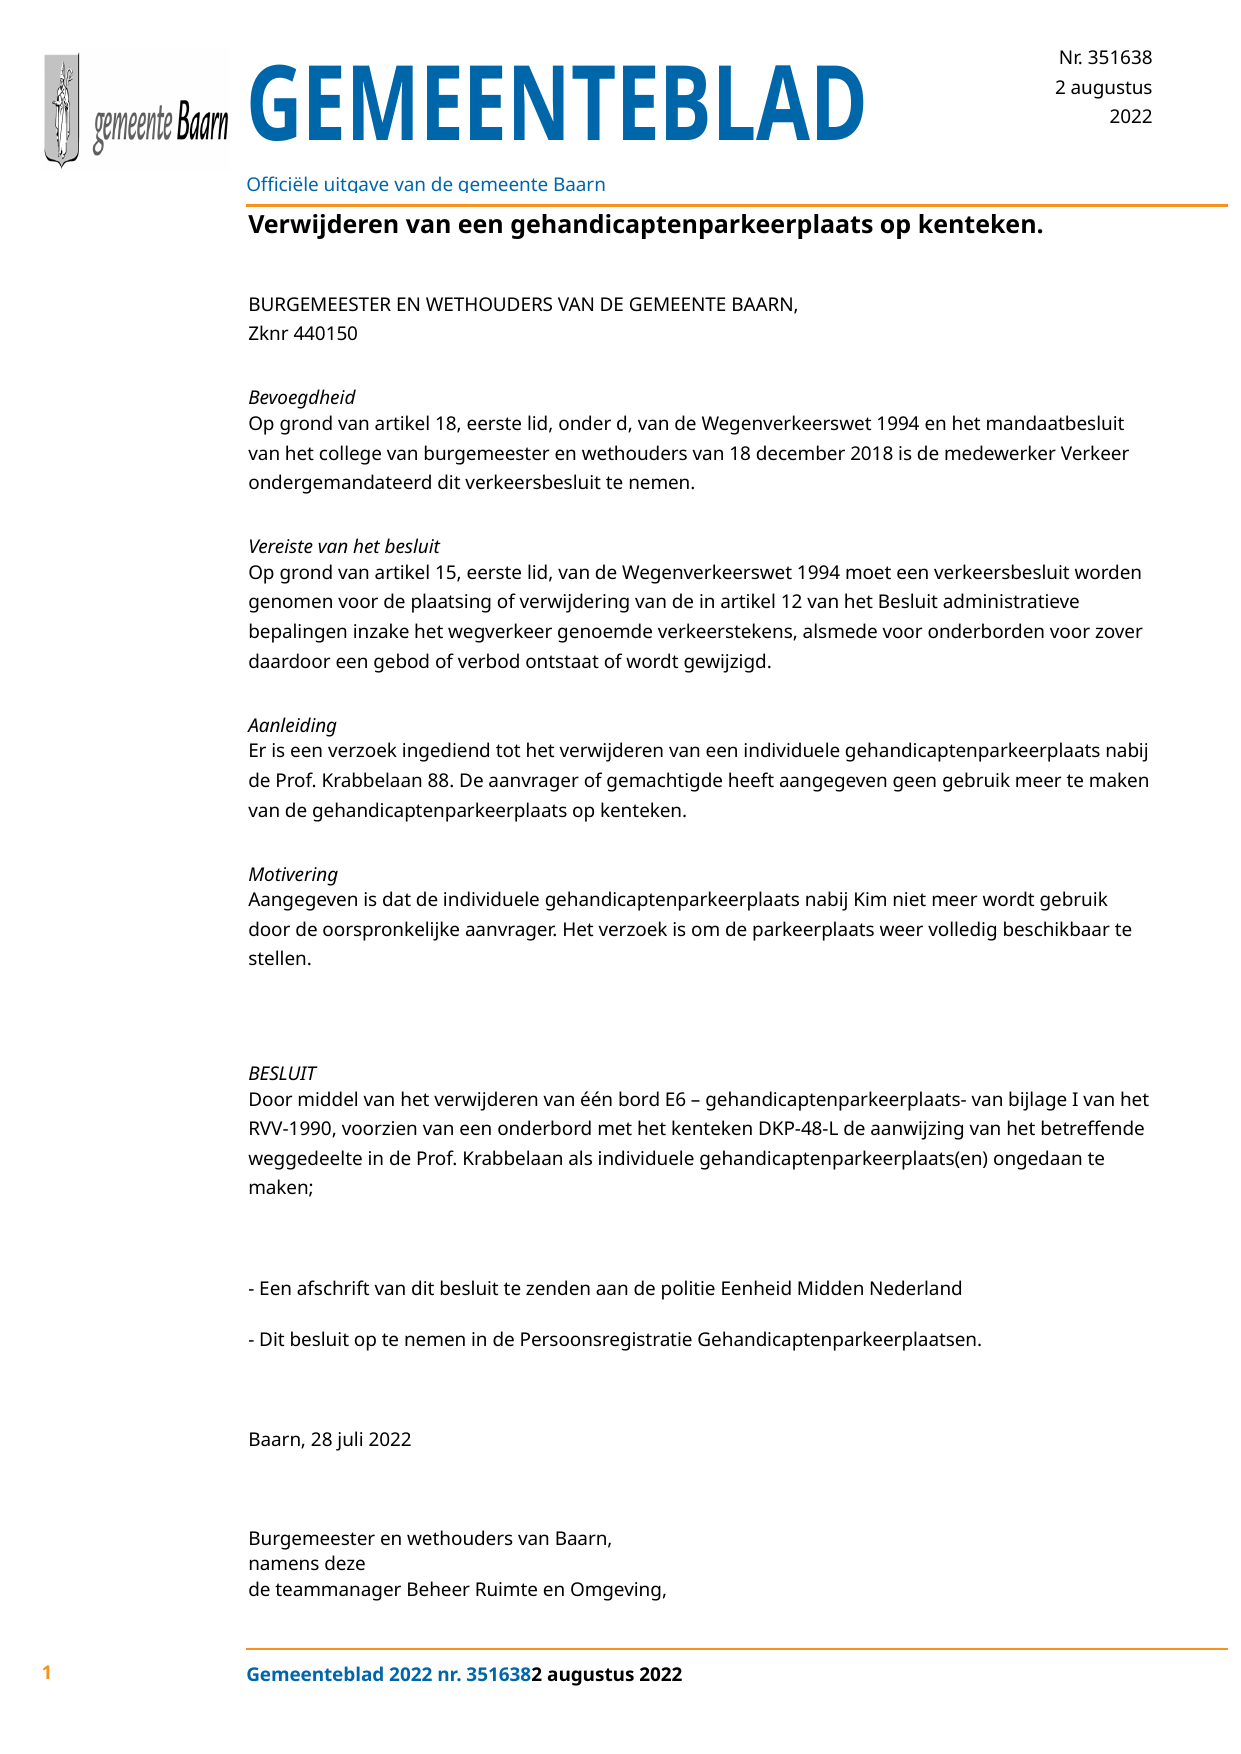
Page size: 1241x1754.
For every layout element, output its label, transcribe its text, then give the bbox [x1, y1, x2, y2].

text Zknr 440150 [248, 321, 1152, 346]
text Op grond van artikel 15, eerste lid, van de Wegenverkeerswet 1994 moet een verkeersbesluit worden genomen voor de plaatsing of verwijdering van de in artikel 12 van het Besluit administratieve bepalingen inzake het wegverkeer genoemde verkeerstekens, alsmede voor onderborden voor zover daardoor een gebod of verbod ontstaat of wordt gewijzigd. [248, 559, 1152, 674]
text BURGEMEESTER EN WETHOUDERS VAN DE GEMEENTE BAARN, [248, 291, 1152, 317]
picture [41, 47, 231, 172]
text Baarn, 28 juli 2022 [248, 1427, 1152, 1452]
text Verwijderen van een gehandicaptenparkeerplaats op kenteken. [248, 207, 1152, 241]
text Er is een verzoek ingediend tot het verwijderen van een individuele gehandicaptenparkeerplaats nabij de Prof. Krabbelaan 88. De aanvrager of gemachtigde heeft aangegeven geen gebruik meer te maken van de gehandicaptenparkeerplaats op kenteken. [248, 738, 1152, 822]
text Vereiste van het besluit [248, 533, 1152, 559]
text Motivering [248, 861, 1152, 886]
text de teammanager Beheer Ruimte en Omgeving, [248, 1576, 1152, 1602]
text Op grond van artikel 18, eerste lid, onder d, van de Wegenverkeerswet 1994 en het mandaatbesluit van het college van burgemeester en wethouders van 18 december 2018 is de medewerker Verkeer ondergemandateerd dit verkeersbesluit te nemen. [248, 410, 1152, 495]
text - Dit besluit op te nemen in de Persoonsregistratie Gehandicaptenparkeerplaatsen. [248, 1326, 1152, 1351]
text Aangegeven is dat de individuele gehandicaptenparkeerplaats nabij Kim niet meer wordt gebruik door de oorspronkelijke aanvrager. Het verzoek is om de parkeerplaats weer volledig beschikbaar te stellen. [248, 886, 1152, 971]
text BESLUIT [248, 1060, 1152, 1086]
text Burgemeester en wethouders van Baarn, [248, 1525, 1152, 1551]
text Bevoegdheid [248, 384, 1152, 410]
text namens deze [248, 1551, 1152, 1576]
text Door middel van het verwijderen van één bord E6 – gehandicaptenparkeerplaats- van bijlage I van het RVV-1990, voorzien van een onderbord met het kenteken DKP-48-L de aanwijzing van het betreffende weggedeelte in de Prof. Krabbelaan als individuele gehandicaptenparkeerplaats(en) ongedaan te maken; [248, 1086, 1152, 1200]
text - Een afschrift van dit besluit te zenden aan de politie Eenheid Midden Nederland [248, 1275, 1152, 1301]
text Aanleiding [248, 712, 1152, 738]
